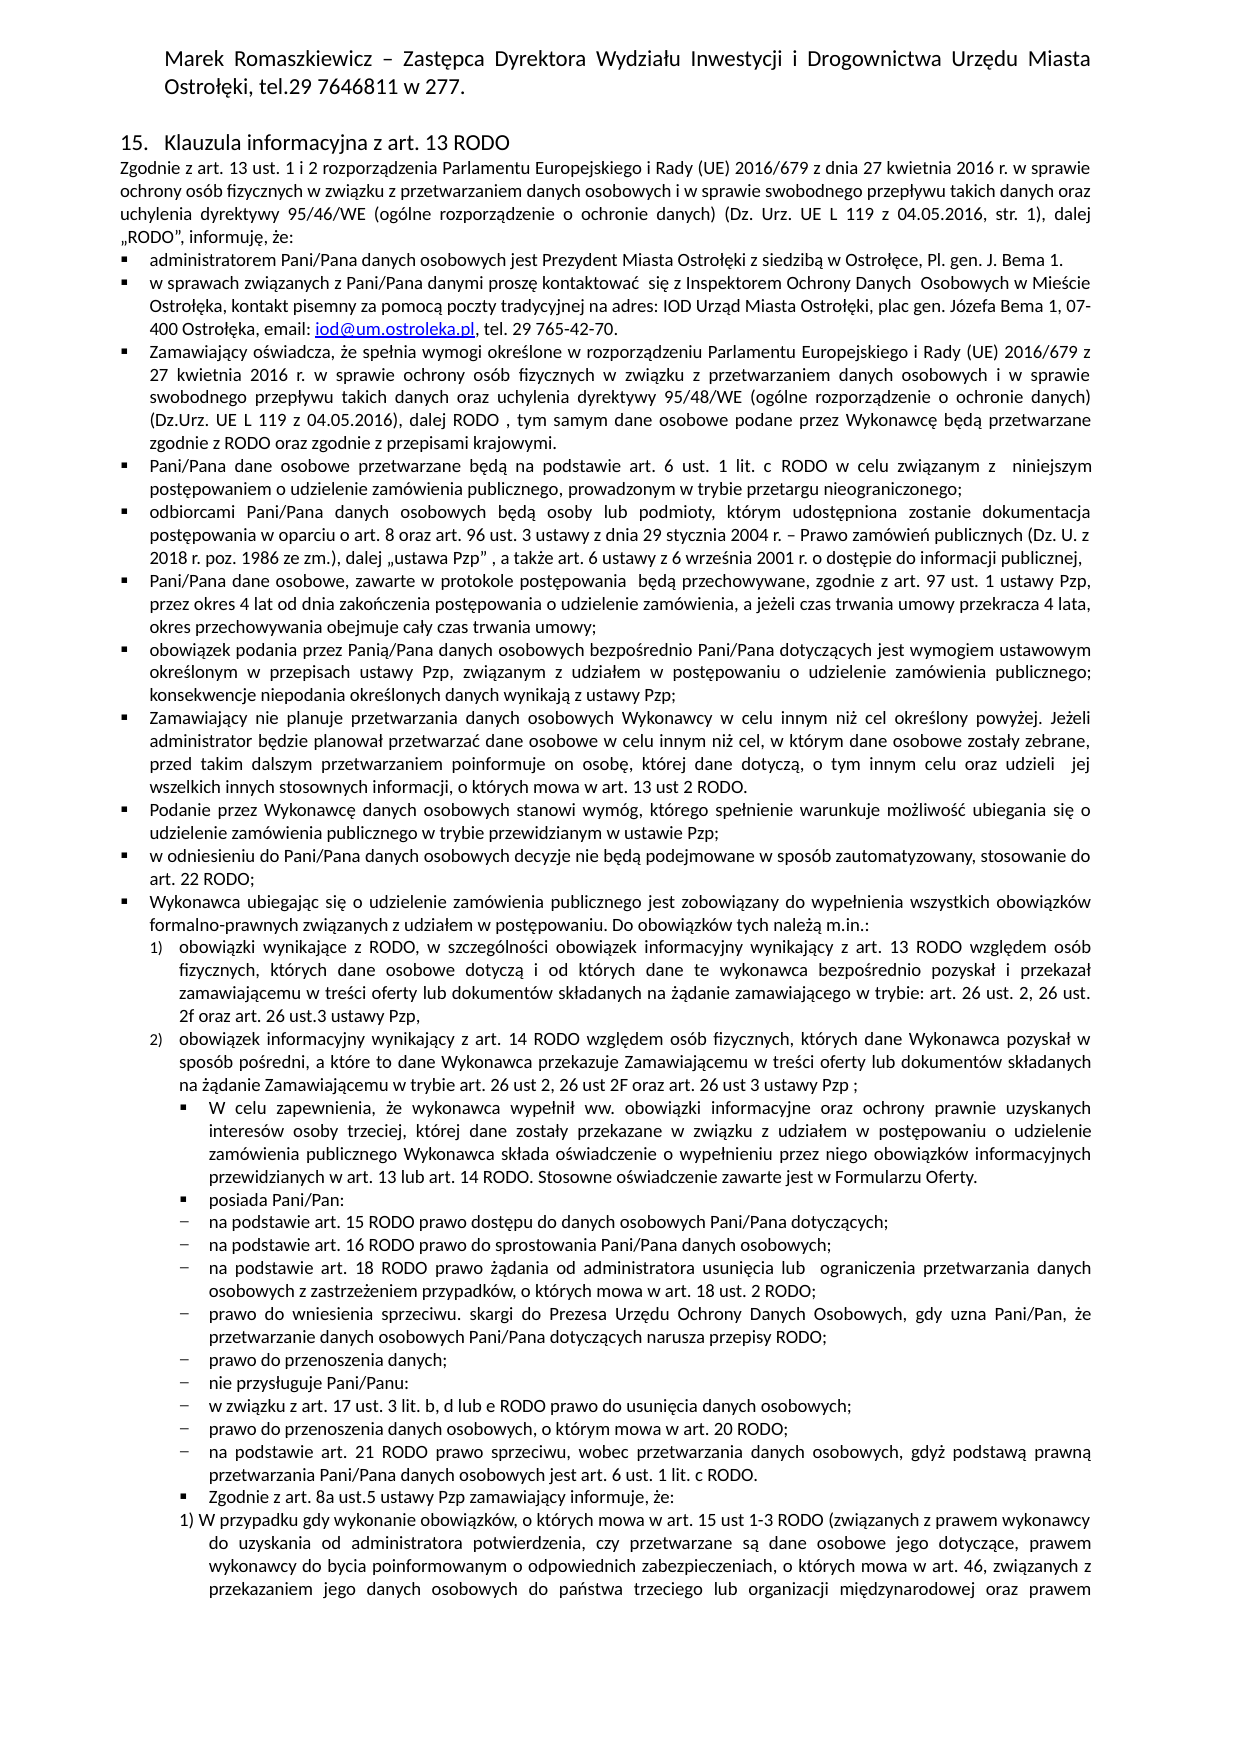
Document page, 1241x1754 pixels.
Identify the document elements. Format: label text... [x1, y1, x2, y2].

list obowiązek informacyjny wynikający z art. 14 RODO względem osób fizycznych, których dane Wykonawca pozyskał w sposób pośredni, a które to dane Wykonawca przekazuje Zamawiającemu w treści oferty lub dokumentów składanych na żądanie Zamawiającemu w trybie art. 26 ust 2, 26 ust 2F oraz art. 26 ust 3 ustawy Pzp ; [149, 1027, 1093, 1096]
list w związku z art. 17 ust. 3 lit. b, d lub e RODO prawo do usunięcia danych osobowych; [179, 1394, 1093, 1417]
text Marek Romaszkiewicz – Zastępca Dyrektora Wydziału Inwestycji i Drogownictwa Urzędu Miasta Ostrołęki, tel.29 7646811 w 277. [164, 44, 1093, 100]
text 1) W przypadku gdy wykonanie obowiązków, o których mowa w art. 15 ust 1-3 RODO (związanych z prawem wykonawcy do uzyskania od administratora potwierdzenia, czy przetwarzane są dane osobowe jego dotyczące, prawem wykonawcy do bycia poinformowanym o odpowiednich zabezpieczeniach, o których mowa w art. 46, związanych z przekazaniem jego danych osobowych do państwa trzeciego lub organizacji międzynarodowej oraz prawem [179, 1508, 1093, 1600]
list W celu zapewnienia, że wykonawca wypełnił ww. obowiązki informacyjne oraz ochrony prawnie uzyskanych interesów osoby trzeciej, której dane zostały przekazane w związku z udziałem w postępowaniu o udzielenie zamówienia publicznego Wykonawca składa oświadczenie o wypełnieniu przez niego obowiązków informacyjnych przewidzianych w art. 13 lub art. 14 RODO. Stosowne oświadczenie zawarte jest w Formularzu Oferty. [179, 1096, 1093, 1188]
list administratorem Pani/Pana danych osobowych jest Prezydent Miasta Ostrołęki z siedzibą w Ostrołęce, Pl. gen. J. Bema 1. [120, 248, 1093, 271]
list prawo do przenoszenia danych osobowych, o którym mowa w art. 20 RODO; [179, 1417, 1093, 1440]
list Pani/Pana dane osobowe, zawarte w protokole postępowania będą przechowywane, zgodnie z art. 97 ust. 1 ustawy Pzp, przez okres 4 lat od dnia zakończenia postępowania o udzielenie zamówienia, a jeżeli czas trwania umowy przekracza 4 lata, okres przechowywania obejmuje cały czas trwania umowy; [120, 569, 1093, 638]
list Zgodnie z art. 8a ust.5 ustawy Pzp zamawiający informuje, że: [179, 1486, 1093, 1508]
list na podstawie art. 21 RODO prawo sprzeciwu, wobec przetwarzania danych osobowych, gdyż podstawą prawną przetwarzania Pani/Pana danych osobowych jest art. 6 ust. 1 lit. c RODO. [179, 1440, 1093, 1486]
list na podstawie art. 16 RODO prawo do sprostowania Pani/Pana danych osobowych; [179, 1233, 1093, 1256]
list obowiązek podania przez Panią/Pana danych osobowych bezpośrednio Pani/Pana dotyczących jest wymogiem ustawowym określonym w przepisach ustawy Pzp, związanym z udziałem w postępowaniu o udzielenie zamówienia publicznego; konsekwencje niepodania określonych danych wynikają z ustawy Pzp; [120, 638, 1093, 706]
list Podanie przez Wykonawcę danych osobowych stanowi wymóg, którego spełnienie warunkuje możliwość ubiegania się o udzielenie zamówienia publicznego w trybie przewidzianym w ustawie Pzp; [120, 798, 1093, 844]
list Zamawiający oświadcza, że spełnia wymogi określone w rozporządzeniu Parlamentu Europejskiego i Rady (UE) 2016/679 z 27 kwietnia 2016 r. w sprawie ochrony osób fizycznych w związku z przetwarzaniem danych osobowych i w sprawie swobodnego przepływu takich danych oraz uchylenia dyrektywy 95/48/WE (ogólne rozporządzenie o ochronie danych) (Dz.Urz. UE L 119 z 04.05.2016), dalej RODO , tym samym dane osobowe podane przez Wykonawcę będą przetwarzane zgodnie z RODO oraz zgodnie z przepisami krajowymi. [120, 340, 1093, 454]
list obowiązki wynikające z RODO, w szczególności obowiązek informacyjny wynikający z art. 13 RODO względem osób fizycznych, których dane osobowe dotyczą i od których dane te wykonawca bezpośrednio pozyskał i przekazał zamawiającemu w treści oferty lub dokumentów składanych na żądanie zamawiającego w trybie: art. 26 ust. 2, 26 ust. 2f oraz art. 26 ust.3 ustawy Pzp, [149, 936, 1093, 1027]
list Pani/Pana dane osobowe przetwarzane będą na podstawie art. 6 ust. 1 lit. c RODO w celu związanym z niniejszym postępowaniem o udzielenie zamówienia publicznego, prowadzonym w trybie przetargu nieograniczonego; [120, 454, 1093, 500]
text Zgodnie z art. 13 ust. 1 i 2 rozporządzenia Parlamentu Europejskiego i Rady (UE) 2016/679 z dnia 27 kwietnia 2016 r. w sprawie ochrony osób fizycznych w związku z przetwarzaniem danych osobowych i w sprawie swobodnego przepływu takich danych oraz uchylenia dyrektywy 95/46/WE (ogólne rozporządzenie o ochronie danych) (Dz. Urz. UE L 119 z 04.05.2016, str. 1), dalej „RODO”, informuję, że: [120, 156, 1093, 248]
list odbiorcami Pani/Pana danych osobowych będą osoby lub podmioty, którym udostępniona zostanie dokumentacja postępowania w oparciu o art. 8 oraz art. 96 ust. 3 ustawy z dnia 29 stycznia 2004 r. – Prawo zamówień publicznych (Dz. U. z 2018 r. poz. 1986 ze zm.), dalej „ustawa Pzp” , a także art. 6 ustawy z 6 września 2001 r. o dostępie do informacji publicznej, [120, 500, 1093, 569]
list nie przysługuje Pani/Panu: [179, 1371, 1093, 1394]
list prawo do przenoszenia danych; [179, 1348, 1093, 1371]
list Klauzula informacyjna z art. 13 RODO [120, 128, 1093, 156]
list Wykonawca ubiegając się o udzielenie zamówienia publicznego jest zobowiązany do wypełnienia wszystkich obowiązków formalno-prawnych związanych z udziałem w postępowaniu. Do obowiązków tych należą m.in.: [120, 890, 1093, 936]
list na podstawie art. 18 RODO prawo żądania od administratora usunięcia lub ograniczenia przetwarzania danych osobowych z zastrzeżeniem przypadków, o których mowa w art. 18 ust. 2 RODO; [179, 1256, 1093, 1302]
list w sprawach związanych z Pani/Pana danymi proszę kontaktować się z Inspektorem Ochrony Danych Osobowych w Mieście Ostrołęka, kontakt pisemny za pomocą poczty tradycyjnej na adres: IOD Urząd Miasta Ostrołęki, plac gen. Józefa Bema 1, 07-400 Ostrołęka, email: iod@um.ostroleka.pl, tel. 29 765-42-70. [120, 271, 1093, 340]
list Zamawiający nie planuje przetwarzania danych osobowych Wykonawcy w celu innym niż cel określony powyżej. Jeżeli administrator będzie planował przetwarzać dane osobowe w celu innym niż cel, w którym dane osobowe zostały zebrane, przed takim dalszym przetwarzaniem poinformuje on osobę, której dane dotyczą, o tym innym celu oraz udzieli jej wszelkich innych stosownych informacji, o których mowa w art. 13 ust 2 RODO. [120, 706, 1093, 798]
list w odniesieniu do Pani/Pana danych osobowych decyzje nie będą podejmowane w sposób zautomatyzowany, stosowanie do art. 22 RODO; [120, 844, 1093, 890]
list prawo do wniesienia sprzeciwu. skargi do Prezesa Urzędu Ochrony Danych Osobowych, gdy uzna Pani/Pan, że przetwarzanie danych osobowych Pani/Pana dotyczących narusza przepisy RODO; [179, 1302, 1093, 1348]
list posiada Pani/Pan: [179, 1188, 1093, 1211]
list na podstawie art. 15 RODO prawo dostępu do danych osobowych Pani/Pana dotyczących; [179, 1211, 1093, 1233]
